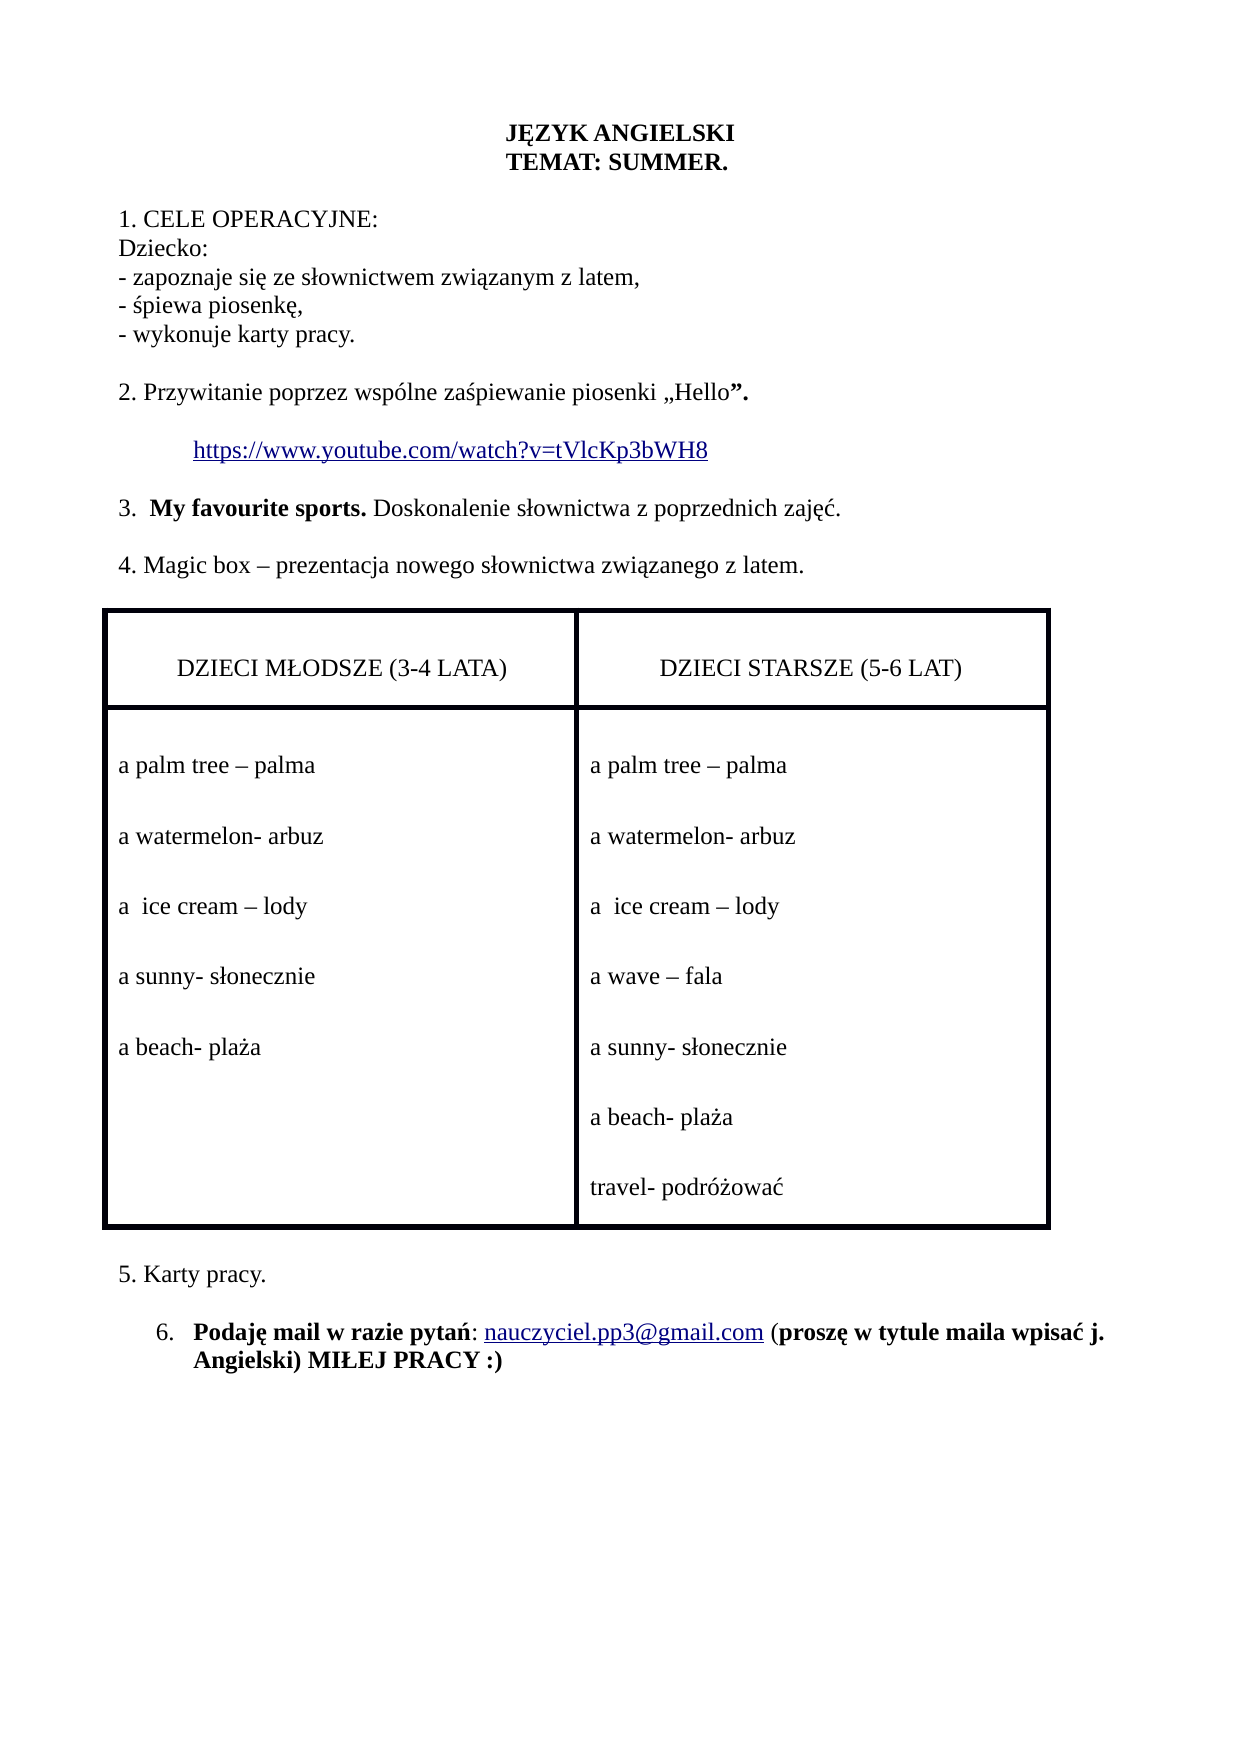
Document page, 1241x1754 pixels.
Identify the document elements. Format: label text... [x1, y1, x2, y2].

text 1. CELE OPERACYJNE: Dziecko: [118, 204, 1122, 262]
text - zapoznaje się ze słownictwem związanym z latem, [118, 262, 1122, 291]
text 5. Karty pracy. [118, 1259, 1122, 1287]
text 4. Magic box – prezentacja nowego słownictwa związanego z latem. [118, 550, 1122, 579]
text 2. Przywitanie poprzez wspólne zaśpiewanie piosenki „Hello”. [118, 377, 1122, 406]
text - śpiewa piosenkę, [118, 291, 1122, 319]
table_header DZIECI MŁODSZE (3-4 LATA) [108, 613, 574, 705]
text - wykonuje karty pracy. [118, 319, 1122, 348]
text TEMAT: SUMMER. [118, 147, 1122, 176]
table_cell a palm tree – palma a watermelon- arbuz a ice cream – lody a wave – fala a sunny- słonecznie a beach- plaża travel- podróżować [579, 710, 1046, 1224]
table_cell a palm tree – palma a watermelon- arbuz a ice cream – lody a sunny- słonecznie a beach- plaża [108, 710, 574, 1224]
text https://www.youtube.com/watch?v=tVlcKp3bWH8 [193, 435, 1122, 463]
list Podaję mail w razie pytań: nauczyciel.pp3@gmail.com (proszę w tytule maila wpisać j. Angielski) MIŁEJ PRACY :) [156, 1317, 1122, 1374]
table_header DZIECI STARSZE (5-6 LAT) [579, 613, 1046, 705]
text JĘZYK ANGIELSKI [118, 118, 1122, 147]
text 3. My favourite sports. Doskonalenie słownictwa z poprzednich zajęć. [118, 493, 1122, 521]
